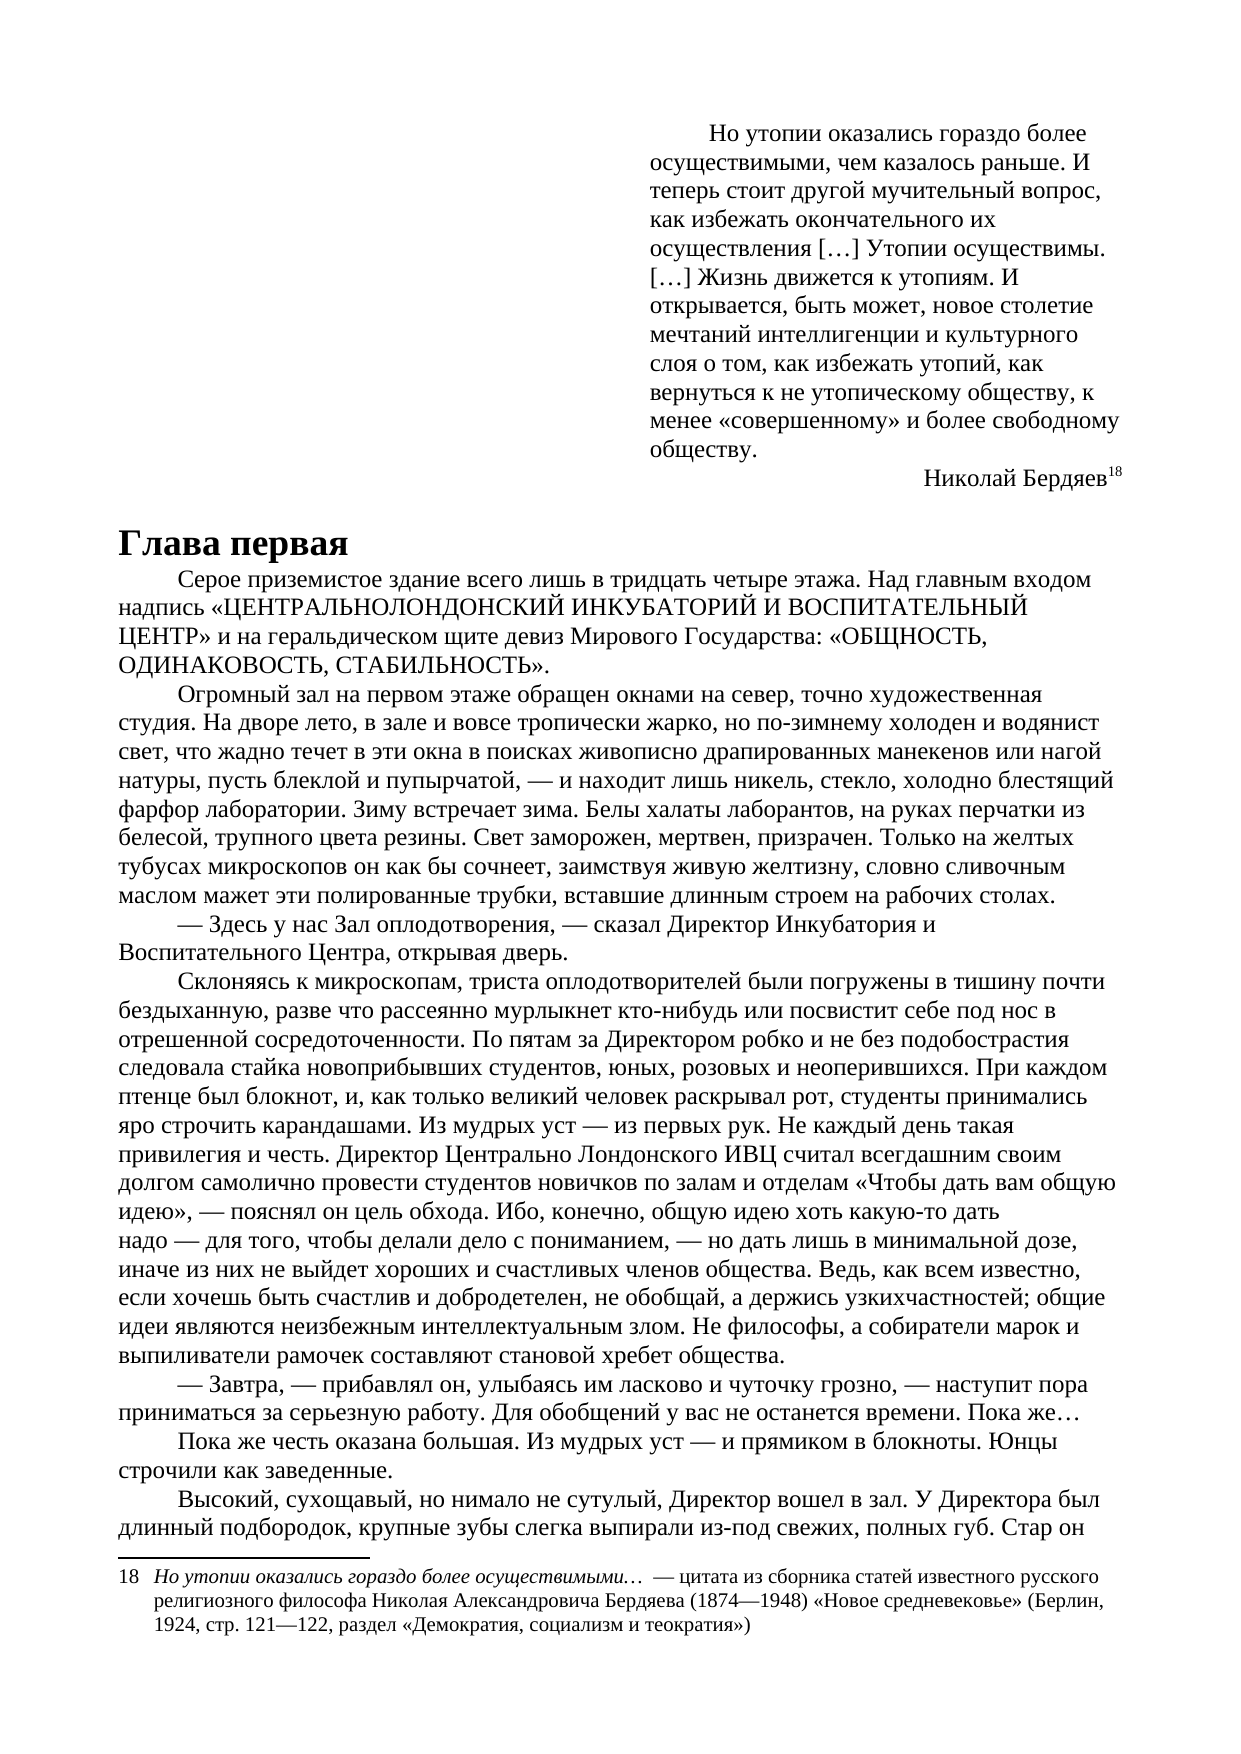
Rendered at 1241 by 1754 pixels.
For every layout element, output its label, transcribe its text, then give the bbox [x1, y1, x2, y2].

text Высокий, сухощавый, но нимало не сутулый, Директор вошел в зал. У Директора был длинный подбородок, крупные зубы слегка выпирали из-под свежих, полных губ. Стар он [118, 1484, 1122, 1541]
text Николай Бердяев [649, 463, 1122, 492]
text Склоняясь к микроскопам, триста оплодотворителей были погружены в тишину почти бездыханную, разве что рассеянно мурлыкнет кто-нибудь или посвистит себе под нос в отрешенной сосредоточенности. По пятам за Директором робко и не без подобострастия следовала стайка новоприбывших студентов, юных, розовых и неоперившихся. При каждом птенце был блокнот, и, как только великий человек раскрывал рот, студенты принимались яро строчить карандашами. Из мудрых уст — из первых рук. Не каждый день такая привилегия и честь. Директор Центрально Лондонского ИВЦ считал всегдашним своим долгом самолично провести студентов новичков по залам и отделам «Чтобы дать вам общую идею», — пояснял он цель обхода. Ибо, конечно, общую идею хоть какую-то дать надо — для того, чтобы делали дело с пониманием, — но дать лишь в минимальной дозе, иначе из них не выйдет хороших и счастливых членов общества. Ведь, как всем известно, если хочешь быть счастлив и добродетелен, не обобщай, а держись узкихчастностей; общие идеи являются неизбежным интеллектуальным злом. Не философы, а собиратели марок и выпиливатели рамочек составляют становой хребет общества. [118, 966, 1122, 1369]
text Пока же честь оказана большая. Из мудрых уст — и прямиком в блокноты. Юнцы строчили как заведенные. [118, 1426, 1122, 1484]
text Но утопии оказались гораздо более осуществимыми, чем казалось раньше. И теперь стоит другой мучительный вопрос, как избежать окончательного их осуществления […] Утопии осуществимы. […] Жизнь движется к утопиям. И открывается, быть может, новое столетие мечтаний интеллигенции и культурного слоя о том, как избежать утопий, как вернуться к не утопическому обществу, к менее «совершенному» и более свободному обществу. [649, 118, 1122, 463]
text — Здесь у нас Зал оплодотворения, — сказал Директор Инкубатория и Воспитательного Центра, открывая дверь. [118, 909, 1122, 966]
text Серое приземистое здание всего лишь в тридцать четыре этажа. Над главным входом надпись «ЦЕНТРАЛЬНОЛОНДОНСКИЙ ИНКУБАТОРИЙ И ВОСПИТАТЕЛЬНЫЙ ЦЕНТР» и на геральдическом щите девиз Мирового Государства: «ОБЩНОСТЬ, ОДИНАКОВОСТЬ, СТАБИЛЬНОСТЬ». [118, 564, 1122, 679]
text — Завтра, — прибавлял он, улыбаясь им ласково и чуточку грозно, — наступит пора приниматься за серьезную работу. Для обобщений у вас не останется времени. Пока же… [118, 1369, 1122, 1426]
subtitle Глава первая [118, 521, 1122, 564]
text Огромный зал на первом этаже обращен окнами на север, точно художественная студия. На дворе лето, в зале и вовсе тропически жарко, но по-зимнему холоден и водянист свет, что жадно течет в эти окна в поисках живописно драпированных манекенов или нагой натуры, пусть блеклой и пупырчатой, — и находит лишь никель, стекло, холодно блестящий фарфор лаборатории. Зиму встречает зима. Белы халаты лаборантов, на руках перчатки из белесой, трупного цвета резины. Свет заморожен, мертвен, призрачен. Только на желтых тубусах микроскопов он как бы сочнеет, заимствуя живую желтизну, словно сливочным маслом мажет эти полированные трубки, вставшие длинным строем на рабочих столах. [118, 679, 1122, 909]
text Но утопии оказались гораздо более осуществимыми… — цитата из сборника статей известного русского религиозного философа Николая Александровича Бердяева (1874—1948) «Новое средневековье» (Берлин, 1924, стр. 121—122, раздел «Демократия, социализм и теократия») [118, 1564, 1122, 1636]
